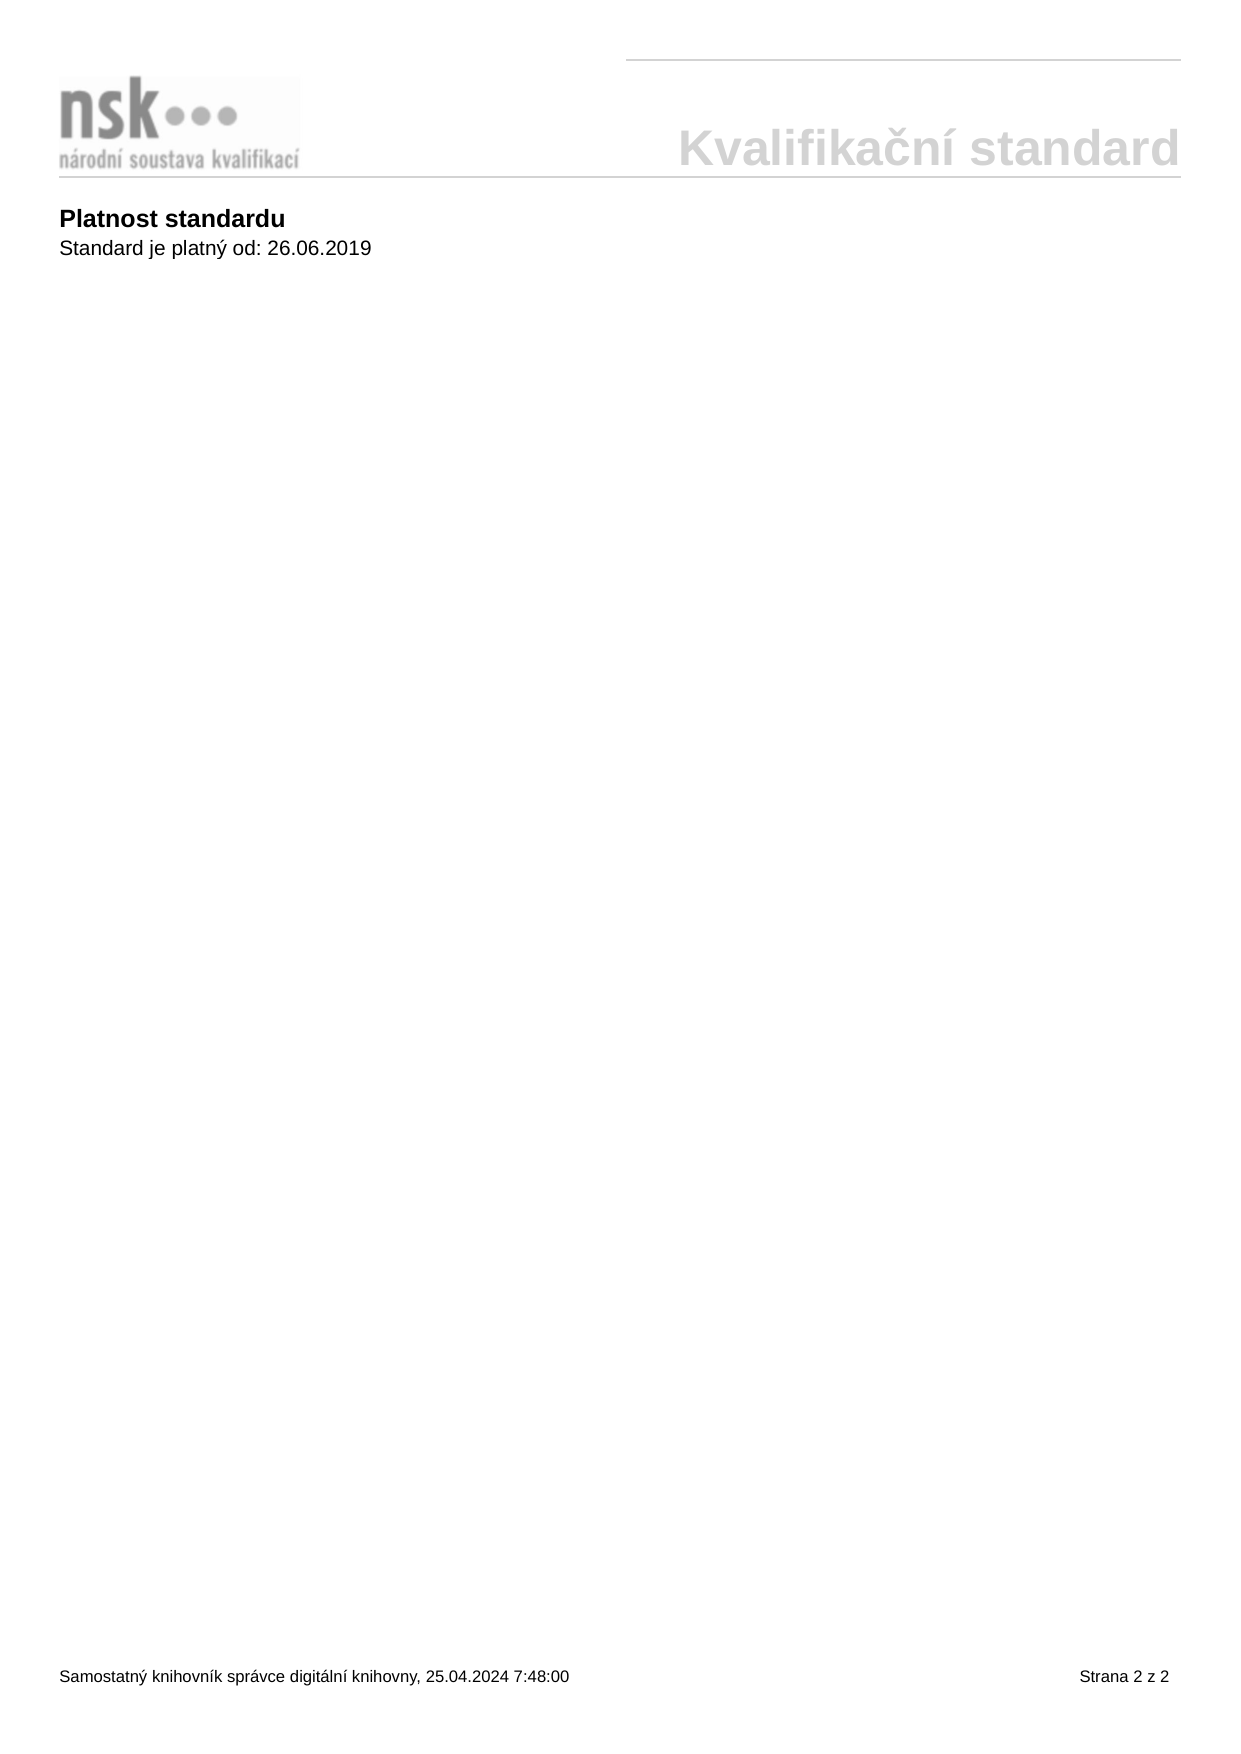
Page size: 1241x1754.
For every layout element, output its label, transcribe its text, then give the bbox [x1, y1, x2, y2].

table_cell [59, 259, 483, 559]
table_cell [620, 1409, 626, 1658]
table_cell [1169, 859, 1181, 1159]
table_cell [1093, 259, 1169, 559]
table_cell [1169, 1159, 1181, 1409]
table_cell [59, 859, 483, 1159]
table_cell [620, 259, 626, 559]
table_cell [862, 1159, 1093, 1409]
table_cell [59, 178, 1181, 194]
table_cell [626, 859, 862, 1159]
table_cell [1169, 1409, 1181, 1658]
table_cell [59, 1409, 483, 1658]
table_cell [59, 1159, 483, 1409]
table_cell Kvalifikační standard [626, 61, 1181, 176]
table_cell [621, 59, 626, 170]
table_cell [1169, 194, 1181, 200]
table_cell [626, 1409, 862, 1658]
table_cell [484, 859, 620, 1159]
table_cell [1169, 259, 1181, 559]
table_cell [1093, 559, 1169, 859]
table_cell [59, 171, 483, 176]
table_cell [862, 559, 1093, 859]
table_cell [1169, 559, 1181, 859]
table_cell [484, 171, 620, 176]
table_cell [626, 194, 862, 200]
table_cell [862, 1409, 1093, 1658]
table_cell Samostatný knihovník správce digitální knihovny, 25.04.2024 7:48:00 [59, 1658, 862, 1694]
table_cell [1093, 194, 1169, 200]
table_cell [1093, 1409, 1169, 1658]
table_cell [862, 259, 1093, 559]
table_cell Platnost standardu [59, 200, 1181, 236]
table_cell [1093, 859, 1169, 1159]
table_cell [59, 194, 483, 200]
table_cell [626, 1159, 862, 1409]
table_cell [620, 559, 626, 859]
table_cell [862, 859, 1093, 1159]
table_cell Strana 2 z 2 [862, 1658, 1169, 1694]
table_cell [1093, 1159, 1169, 1409]
table_cell [626, 559, 862, 859]
table_cell [620, 859, 626, 1159]
table_cell [862, 194, 1093, 200]
table_cell Standard je platný od: 26.06.2019 [59, 236, 1181, 259]
picture [58, 59, 621, 171]
table_cell [626, 259, 862, 559]
table_cell [484, 1159, 620, 1409]
table_cell [484, 259, 620, 559]
table_cell [484, 194, 620, 200]
table_cell [484, 559, 620, 859]
table_cell [620, 1159, 626, 1409]
table_cell [1169, 1658, 1181, 1694]
table_cell [484, 1409, 620, 1658]
table_cell [59, 559, 483, 859]
